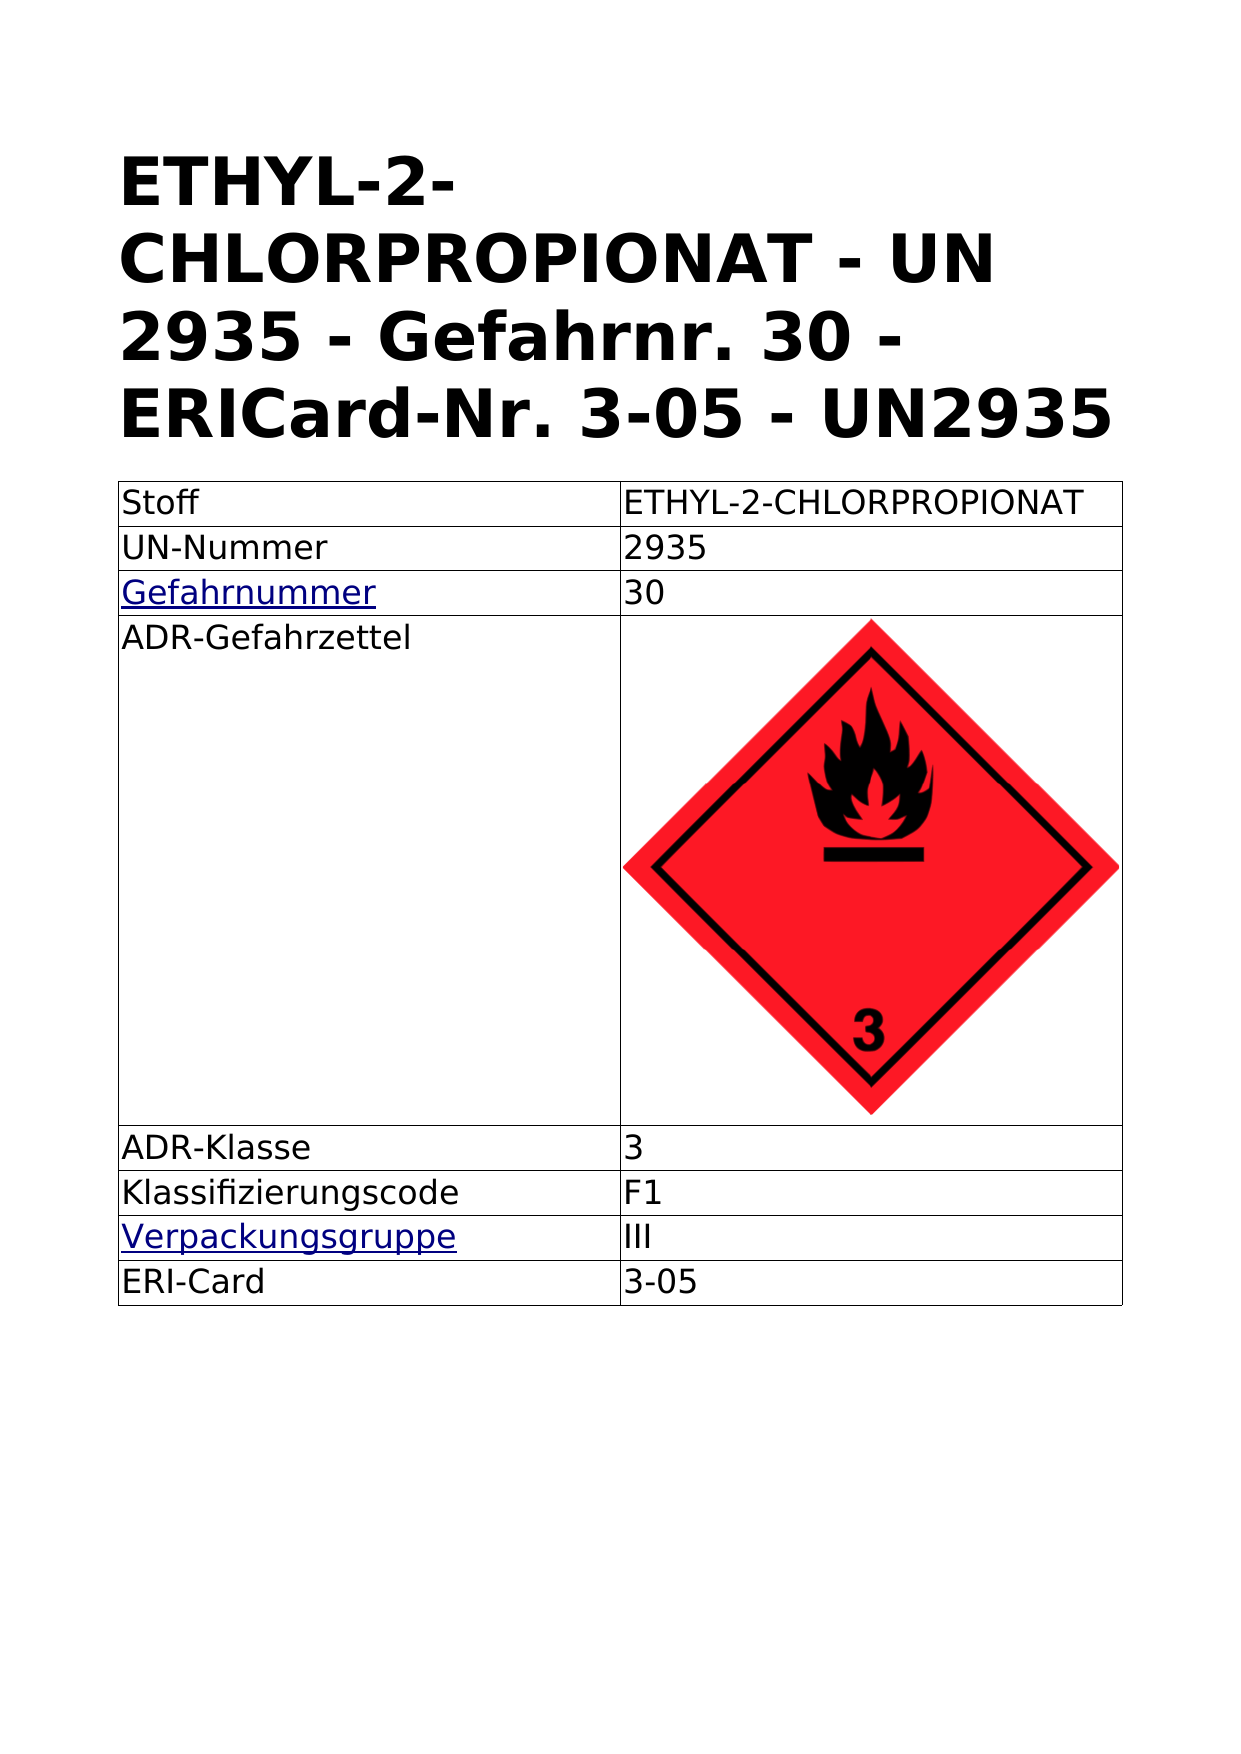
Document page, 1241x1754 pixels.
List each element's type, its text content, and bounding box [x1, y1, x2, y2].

table_cell ADR-Klasse [119, 1126, 620, 1170]
table_header ETHYL-2-CHLORPROPIONAT [621, 482, 1122, 526]
table_cell 3-05 [621, 1261, 1122, 1304]
table_cell 30 [621, 571, 1122, 615]
table_cell F1 [621, 1171, 1122, 1215]
table_cell ERI-Card [119, 1261, 620, 1304]
subtitle ETHYL-2-CHLORPROPIONAT - UN 2935 - Gefahrnr. 30 - ERICard-Nr. 3-05 - UN2935 [118, 143, 1122, 453]
table_cell UN-Nummer [119, 527, 620, 570]
table_cell III [621, 1216, 1122, 1260]
table_header Stoff [119, 482, 620, 526]
table_cell Klassifizierungscode [119, 1171, 620, 1215]
picture [622, 618, 1120, 1115]
table_cell [621, 616, 1122, 1125]
table_cell Gefahrnummer [119, 571, 620, 615]
table_cell 3 [621, 1126, 1122, 1170]
table_cell Verpackungsgruppe [119, 1216, 620, 1260]
table_cell ADR-Gefahrzettel [119, 616, 620, 1125]
table_cell 2935 [621, 527, 1122, 570]
